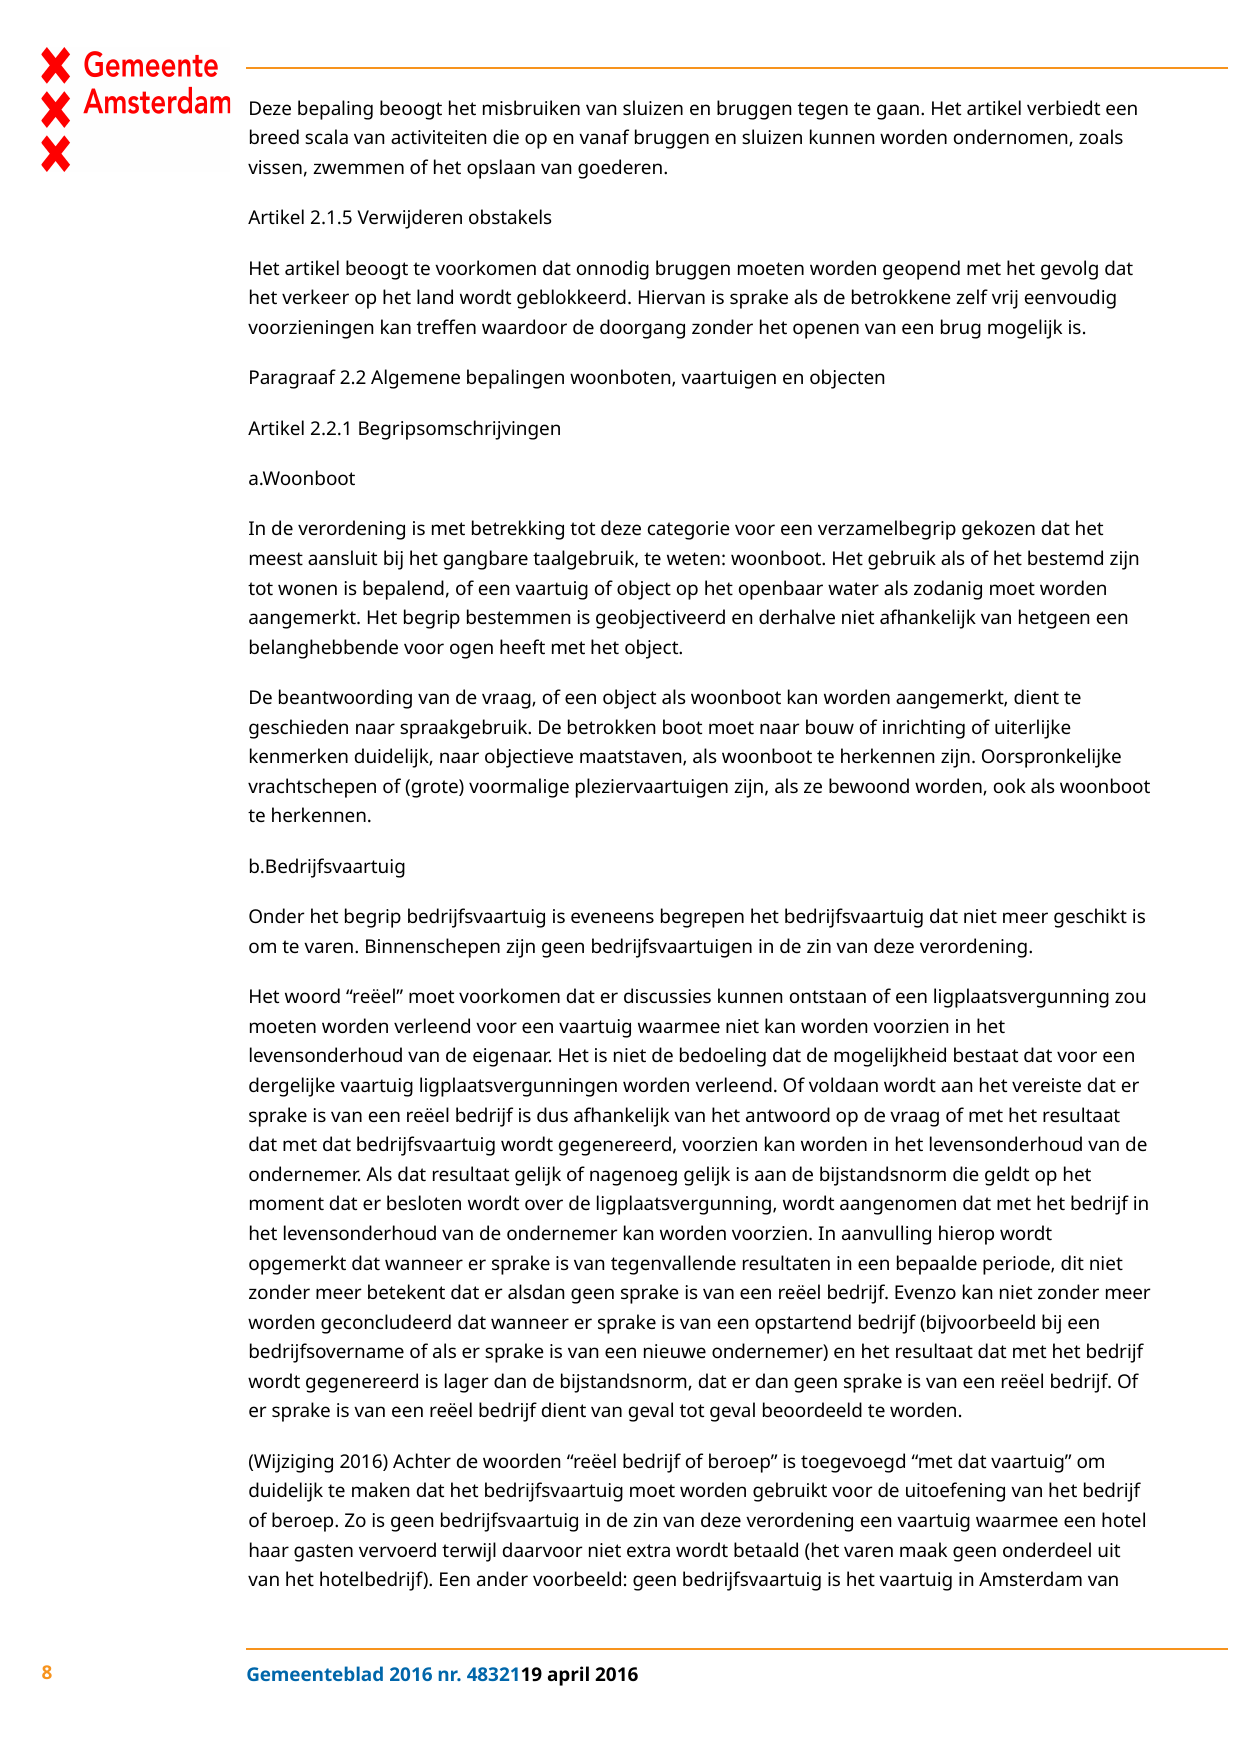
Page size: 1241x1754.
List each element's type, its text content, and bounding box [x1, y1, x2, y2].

text Artikel 2.2.1 Begripsomschrijvingen [248, 415, 1152, 441]
text (Wijziging 2016) Achter de woorden “reëel bedrijf of beroep” is toegevoegd “met dat vaartuig” om duidelijk te maken dat het bedrijfsvaartuig moet worden gebruikt voor de uitoefening van het bedrijf of beroep. Zo is geen bedrijfsvaartuig in de zin van deze verordening een vaartuig waarmee een hotel haar gasten vervoerd terwijl daarvoor niet extra wordt betaald (het varen maak geen onderdeel uit van het hotelbedrijf). Een ander voorbeeld: geen bedrijfsvaartuig is het vaartuig in Amsterdam van [248, 1448, 1152, 1592]
text In de verordening is met betrekking tot deze categorie voor een verzamelbegrip gekozen dat het meest aansluit bij het gangbare taalgebruik, te weten: woonboot. Het gebruik als of het bestemd zijn tot wonen is bepalend, of een vaartuig of object op het openbaar water als zodanig moet worden aangemerkt. Het begrip bestemmen is geobjectiveerd en derhalve niet afhankelijk van hetgeen een belanghebbende voor ogen heeft met het object. [248, 516, 1152, 660]
text Het artikel beoogt te voorkomen dat onnodig bruggen moeten worden geopend met het gevolg dat het verkeer op het land wordt geblokkeerd. Hiervan is sprake als de betrokkene zelf vrij eenvoudig voorzieningen kan treffen waardoor de doorgang zonder het openen van een brug mogelijk is. [248, 255, 1152, 340]
text a.Woonboot [248, 465, 1152, 491]
picture [41, 47, 231, 172]
text b.Bedrijfsvaartuig [248, 853, 1152, 879]
text Deze bepaling beoogt het misbruiken van sluizen en bruggen tegen te gaan. Het artikel verbiedt een breed scala van activiteiten die op en vanaf bruggen en sluizen kunnen worden ondernomen, zoals vissen, zwemmen of het opslaan van goederen. [248, 95, 1152, 180]
text Het woord “reëel” moet voorkomen dat er discussies kunnen ontstaan of een ligplaatsvergunning zou moeten worden verleend voor een vaartuig waarmee niet kan worden voorzien in het levensonderhoud van de eigenaar. Het is niet de bedoeling dat de mogelijkheid bestaat dat voor een dergelijke vaartuig ligplaatsvergunningen worden verleend. Of voldaan wordt aan het vereiste dat er sprake is van een reëel bedrijf is dus afhankelijk van het antwoord op de vraag of met het resultaat dat met dat bedrijfsvaartuig wordt gegenereerd, voorzien kan worden in het levensonderhoud van de ondernemer. Als dat resultaat gelijk of nagenoeg gelijk is aan de bijstandsnorm die geldt op het moment dat er besloten wordt over de ligplaatsvergunning, wordt aangenomen dat met het bedrijf in het levensonderhoud van de ondernemer kan worden voorzien. In aanvulling hierop wordt opgemerkt dat wanneer er sprake is van tegenvallende resultaten in een bepaalde periode, dit niet zonder meer betekent dat er alsdan geen sprake is van een reëel bedrijf. Evenzo kan niet zonder meer worden geconcludeerd dat wanneer er sprake is van een opstartend bedrijf (bijvoorbeeld bij een bedrijfsovername of als er sprake is van een nieuwe ondernemer) en het resultaat dat met het bedrijf wordt gegenereerd is lager dan de bijstandsnorm, dat er dan geen sprake is van een reëel bedrijf. Of er sprake is van een reëel bedrijf dient van geval tot geval beoordeeld te worden. [248, 983, 1152, 1423]
text Paragraaf 2.2 Algemene bepalingen woonboten, vaartuigen en objecten [248, 364, 1152, 390]
text Onder het begrip bedrijfsvaartuig is eveneens begrepen het bedrijfsvaartuig dat niet meer geschikt is om te varen. Binnenschepen zijn geen bedrijfsvaartuigen in de zin van deze verordening. [248, 903, 1152, 959]
text De beantwoording van de vraag, of een object als woonboot kan worden aangemerkt, dient te geschieden naar spraakgebruik. De betrokken boot moet naar bouw of inrichting of uiterlijke kenmerken duidelijk, naar objectieve maatstaven, als woonboot te herkennen zijn. Oorspronkelijke vrachtschepen of (grote) voormalige pleziervaartuigen zijn, als ze bewoond worden, ook als woonboot te herkennen. [248, 684, 1152, 828]
text Artikel 2.1.5 Verwijderen obstakels [248, 204, 1152, 230]
